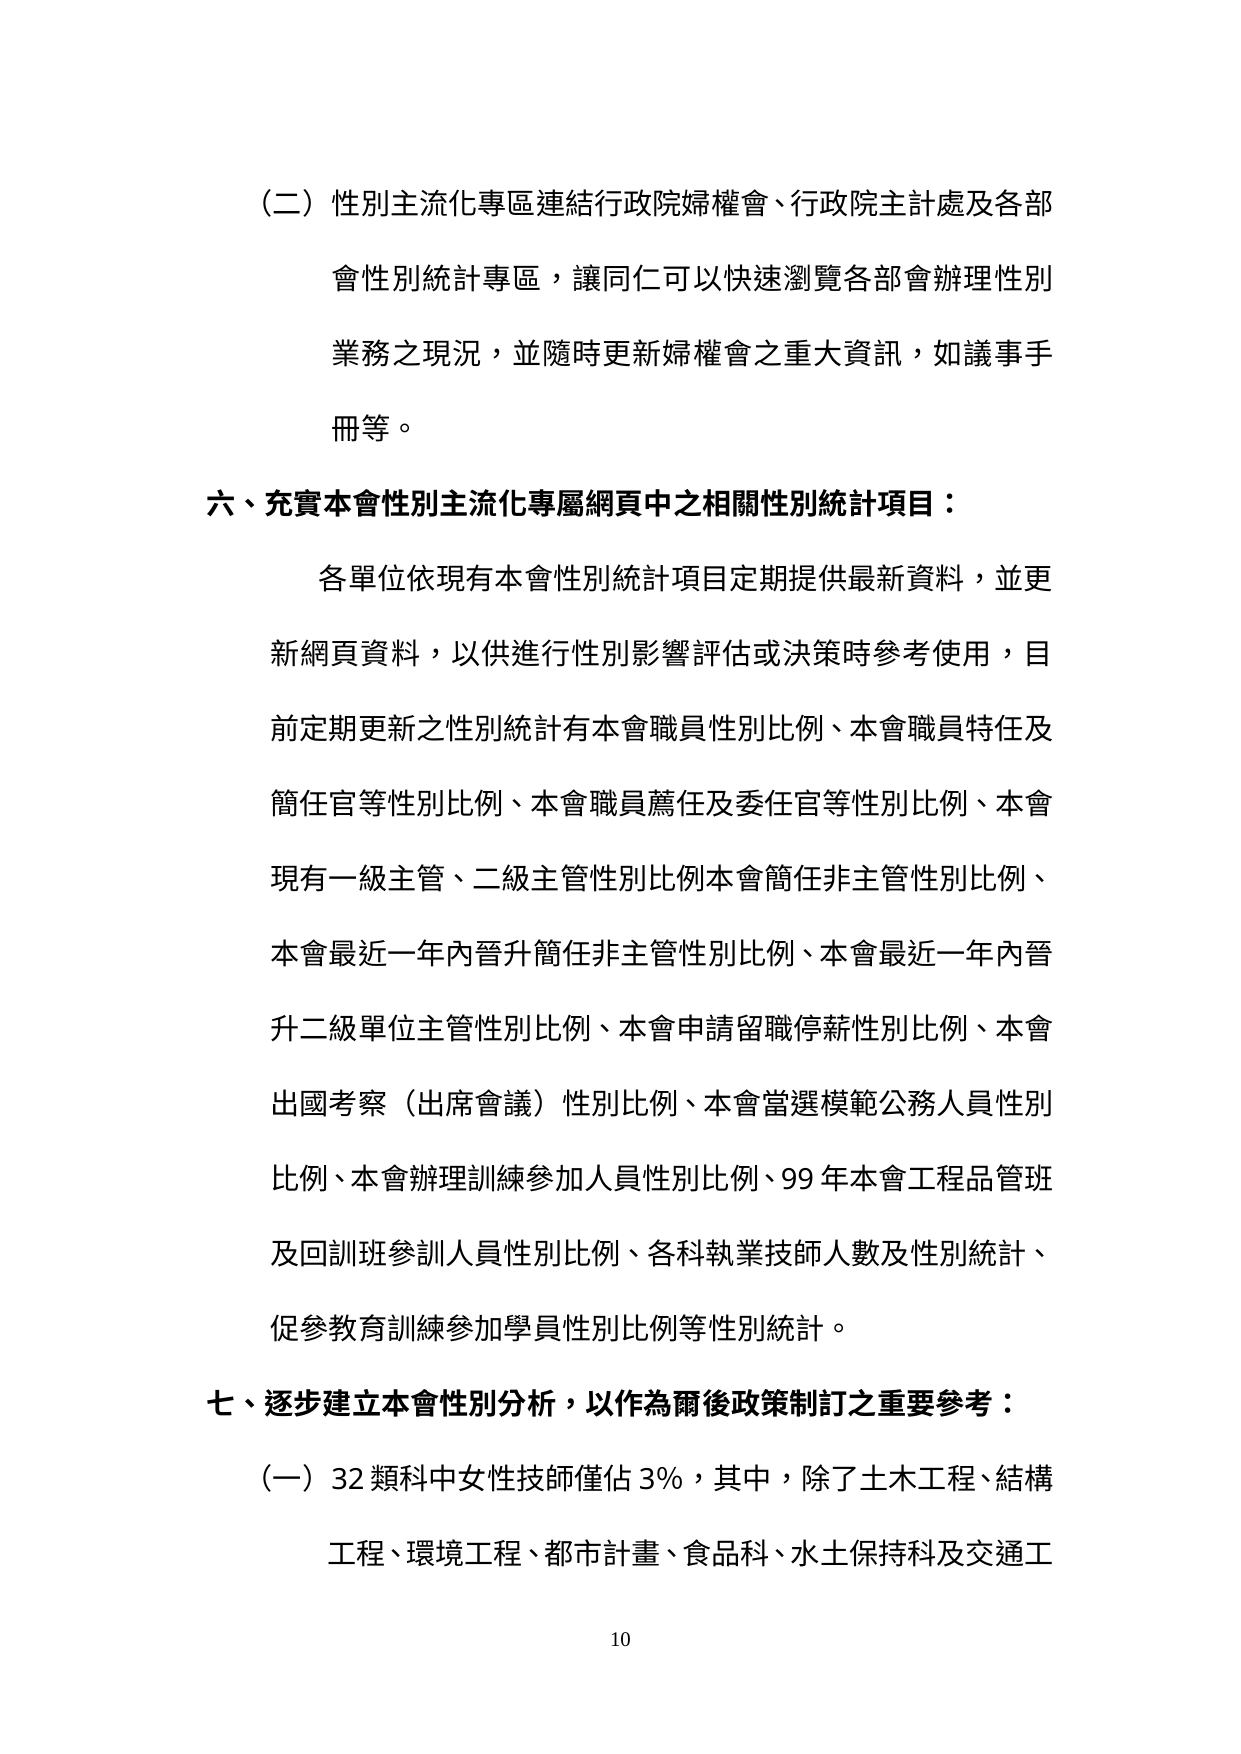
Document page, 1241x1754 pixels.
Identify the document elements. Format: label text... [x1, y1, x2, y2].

text 六、充實本會性別主流化專屬網頁中之相關性別統計項目： [206, 464, 1053, 539]
list 性別主流化專區連結行政院婦權會、行政院主計處及各部會性別統計專區，讓同仁可以快速瀏覽各部會辦理性別業務之現況，並隨時更新婦權會之重大資訊，如議事手冊等。 [243, 164, 1053, 464]
text 七、逐步建立本會性別分析，以作為爾後政策制訂之重要參考： [206, 1364, 1053, 1439]
text 各單位依現有本會性別統計項目定期提供最新資料，並更新網頁資料，以供進行性別影響評估或決策時參考使用，目前定期更新之性別統計有本會職員性別比例、本會職員特任及簡任官等性別比例、本會職員薦任及委任官等性別比例、本會現有一級主管、二級主管性別比例本會簡任非主管性別比例、本會最近一年內晉升簡任非主管性別比例、本會最近一年內晉升二級單位主管性別比例、本會申請留職停薪性別比例、本會出國考察（出席會議）性別比例、本會當選模範公務人員性別比例、本會辦理訓練參加人員性別比例、99年本會工程品管班及回訓班參訓人員性別比例、各科執業技師人數及性別統計、促參教育訓練參加學員性別比例等性別統計。 [270, 539, 1053, 1364]
text （一）32類科中女性技師僅佔3％，其中，除了土木工程、結構工程、環境工程、都市計畫、食品科、水土保持科及交通工程科等7類科有女性技師外，其餘類科均僅有男性技師，建議從教育方面著手，鼓勵女性多元發展選讀工程、都市計畫、環保工程、科技等領域，並保障女性錄取名額。另積極鼓勵各技師公會或各工程技術顧問商業同業公會等團體舉辦相關活動時，增加性別平權課程，期能加強性別平等之觀念，期能增加女性進入決策層之比例。 [243, 1439, 1053, 1589]
